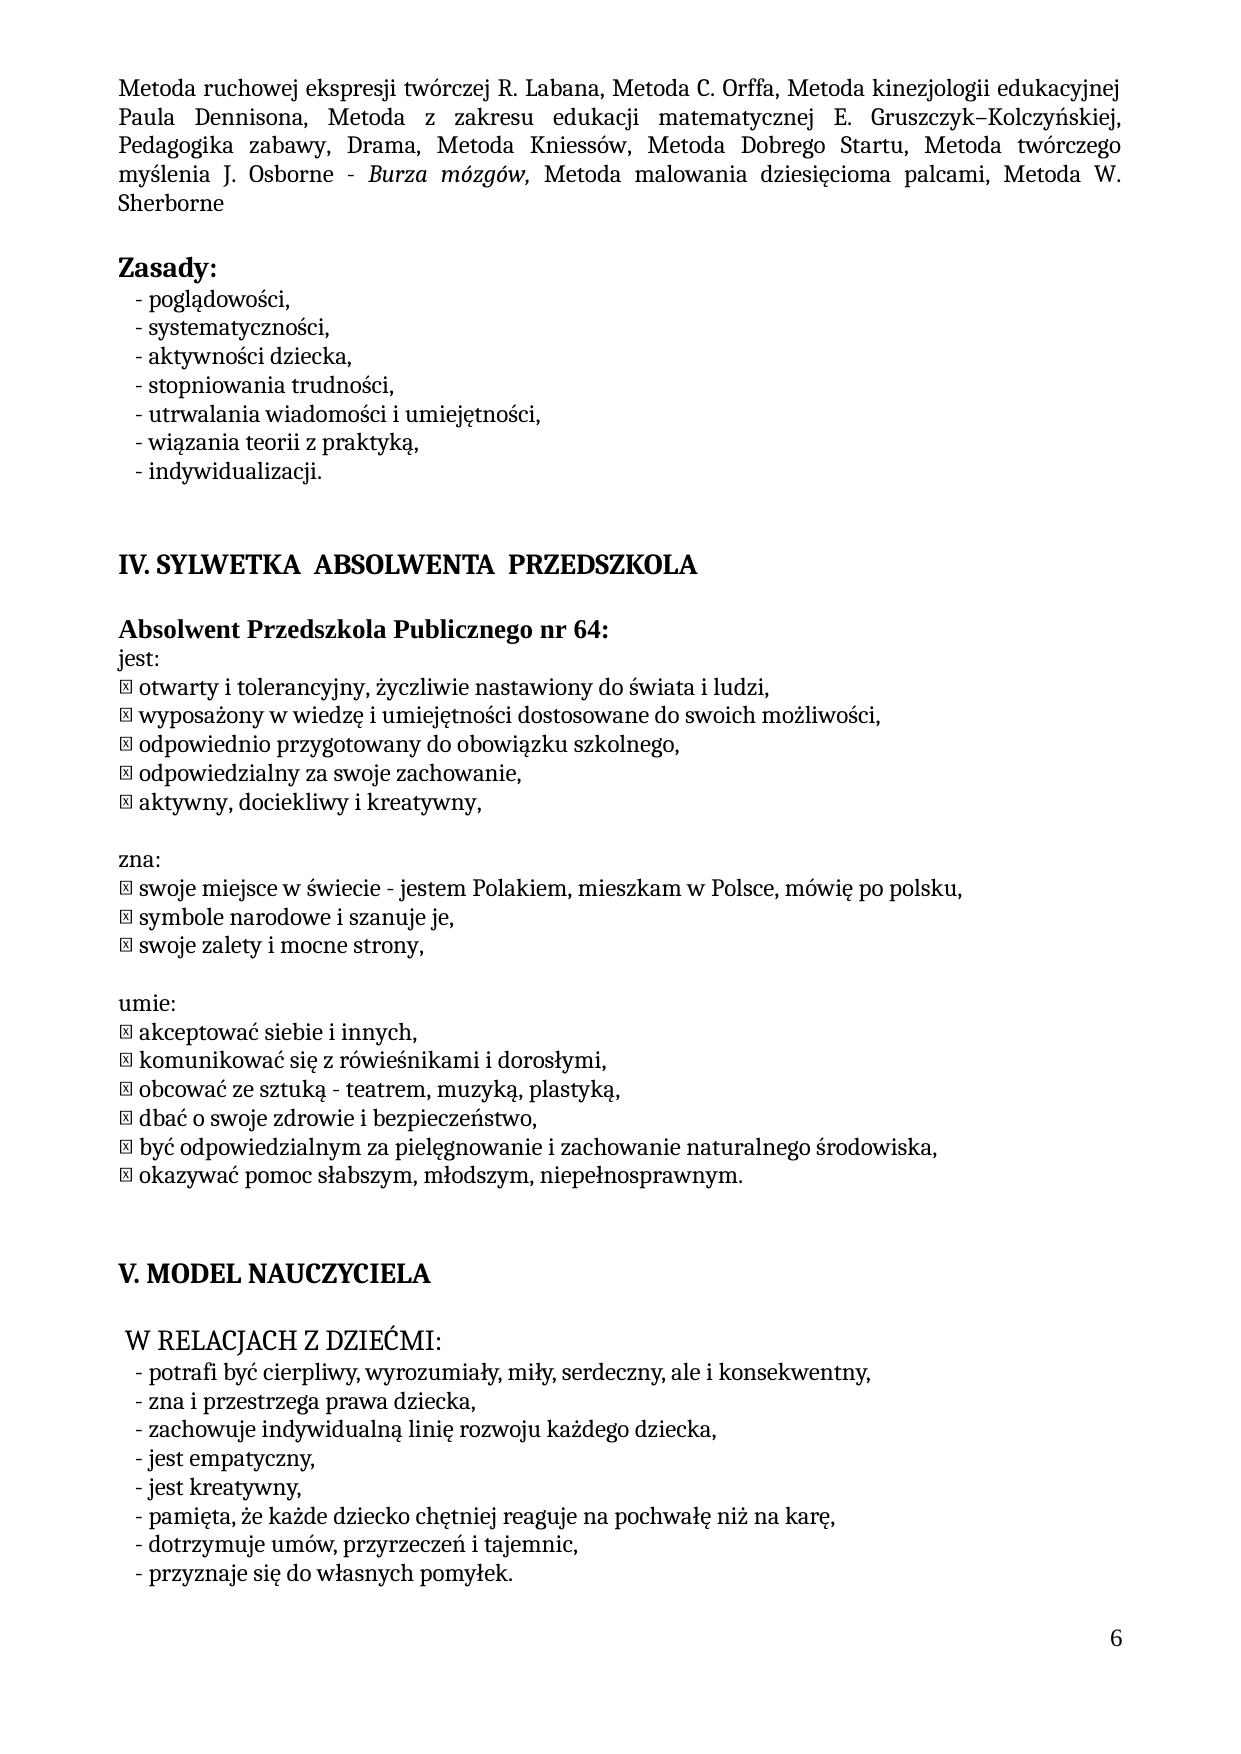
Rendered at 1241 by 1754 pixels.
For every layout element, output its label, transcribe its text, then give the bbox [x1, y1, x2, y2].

text IV. SYLWETKA ABSOLWENTA PRZEDSZKOLA [118, 548, 1122, 582]
text - poglądowości, [118, 284, 1122, 313]
text  wyposażony w wiedzę i umiejętności dostosowane do swoich możliwości, [118, 701, 1122, 730]
text  dbać o swoje zdrowie i bezpieczeństwo, [118, 1104, 1122, 1133]
text - stopniowania trudności, [118, 371, 1122, 399]
text  być odpowiedzialnym za pielęgnowanie i zachowanie naturalnego środowiska, [118, 1133, 1122, 1161]
text - pamięta, że każde dziecko chętniej reaguje na pochwałę niż na karę, [118, 1502, 1122, 1530]
text  odpowiednio przygotowany do obowiązku szkolnego, [118, 730, 1122, 759]
text - zna i przestrzega prawa dziecka, [118, 1387, 1122, 1415]
text - zachowuje indywidualną linię rozwoju każdego dziecka, [118, 1415, 1122, 1444]
text  okazywać pomoc słabszym, młodszym, niepełnosprawnym. [118, 1161, 1122, 1190]
text zna: [118, 845, 1122, 874]
text jest: [118, 644, 1122, 673]
text - dotrzymuje umów, przyrzeczeń i tajemnic, [118, 1530, 1122, 1559]
text  akceptować siebie i innych, [118, 1018, 1122, 1046]
text  odpowiedzialny za swoje zachowanie, [118, 759, 1122, 788]
text  swoje zalety i mocne strony, [118, 931, 1122, 960]
text  symbole narodowe i szanuje je, [118, 903, 1122, 931]
text - przyznaje się do własnych pomyłek. [118, 1559, 1122, 1588]
text - indywidualizacji. [118, 457, 1122, 486]
text  obcować ze sztuką - teatrem, muzyką, plastyką, [118, 1075, 1122, 1104]
text  swoje miejsce w świecie - jestem Polakiem, mieszkam w Polsce, mówię po polsku, [118, 874, 1122, 903]
text Absolwent Przedszkola Publicznego nr 64: [118, 613, 1122, 644]
text - aktywności dziecka, [118, 342, 1122, 371]
text  aktywny, dociekliwy i kreatywny, [118, 788, 1122, 816]
text  komunikować się z rówieśnikami i dorosłymi, [118, 1046, 1122, 1075]
text - utrwalania wiadomości i umiejętności, [118, 399, 1122, 428]
text - jest kreatywny, [118, 1473, 1122, 1502]
text  otwarty i tolerancyjny, życzliwie nastawiony do świata i ludzi, [118, 673, 1122, 701]
text - potrafi być cierpliwy, wyrozumiały, miły, serdeczny, ale i konsekwentny, [118, 1358, 1122, 1387]
text - systematyczności, [118, 313, 1122, 342]
text umie: [118, 989, 1122, 1018]
text Metoda ruchowej ekspresji twórczej R. Labana, Metoda C. Orffa, Metoda kinezjologii edukacyjnej Paula Dennisona, Metoda z zakresu edukacji matematycznej E. Gruszczyk–Kolczyńskiej, Pedagogika zabawy, Drama, Metoda Kniessów, Metoda Dobrego Startu, Metoda twórczego myślenia J. Osborne - Burza mózgów, Metoda malowania dziesięcioma palcami, Metoda W. Sherborne [118, 74, 1122, 217]
text Zasady: [118, 251, 1122, 284]
text W RELACJACH Z DZIEĆMI: [118, 1324, 1122, 1358]
text - jest empatyczny, [118, 1444, 1122, 1473]
text V. MODEL NAUCZYCIELA [118, 1257, 1122, 1291]
text - wiązania teorii z praktyką, [118, 428, 1122, 457]
